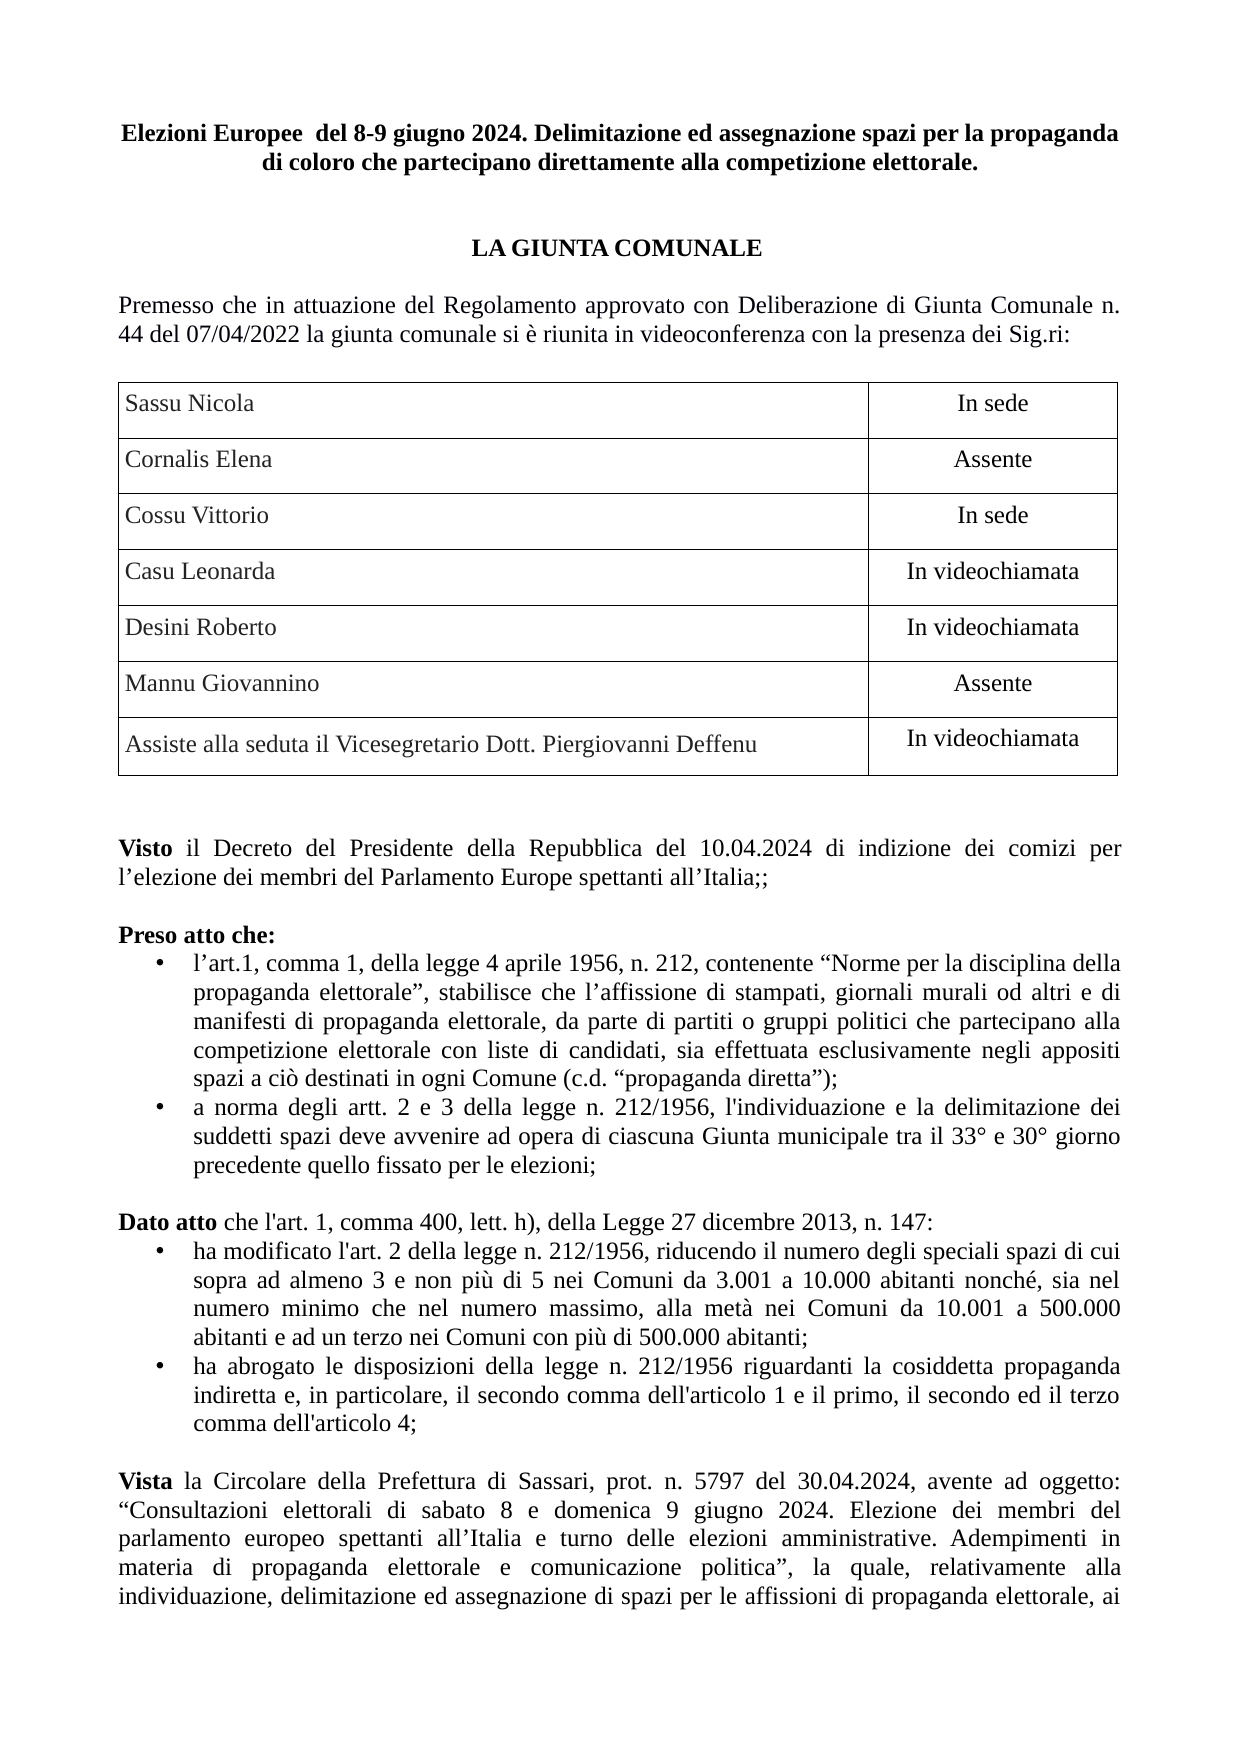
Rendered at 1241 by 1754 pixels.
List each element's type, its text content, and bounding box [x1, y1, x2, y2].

table_cell Cossu Vittorio [119, 494, 868, 549]
text Vista la Circolare della Prefettura di Sassari, prot. n. 5797 del 30.04.2024, avente ad oggetto: “Consultazioni elettorali di sabato 8 e domenica 9 giugno 2024. Elezione dei membri del parlamento europeo spettanti all’Italia e turno delle elezioni amministrative. Adempimenti in materia di propaganda elettorale e comunicazione politica”, la quale, relativamente alla individuazione, delimitazione ed assegnazione di spazi per le affissioni di propaganda elettorale, ai [118, 1466, 1122, 1610]
text Visto il Decreto del Presidente della Repubblica del 10.04.2024 di indizione dei comizi per l’elezione dei membri del Parlamento Europe spettanti all’Italia;; [118, 833, 1122, 891]
text Elezioni Europee del 8-9 giugno 2024. Delimitazione ed assegnazione spazi per la propaganda di coloro che partecipano direttamente alla competizione elettorale. [118, 118, 1122, 176]
table_header Sassu Nicola [119, 383, 868, 437]
table_cell Assente [869, 439, 1117, 493]
table_header In sede [869, 383, 1117, 437]
table_cell In videochiamata [869, 606, 1117, 661]
table_cell In sede [869, 494, 1117, 549]
table_cell Mannu Giovannino [119, 662, 868, 717]
table_cell Casu Leonarda [119, 550, 868, 605]
list a norma degli artt. 2 e 3 della legge n. 212/1956, l'individuazione e la delimitazione dei suddetti spazi deve avvenire ad opera di ciascuna Giunta municipale tra il 33° e 30° giorno precedente quello fissato per le elezioni; [156, 1092, 1122, 1178]
list ha abrogato le disposizioni della legge n. 212/1956 riguardanti la cosiddetta propaganda indiretta e, in particolare, il secondo comma dell'articolo 1 e il primo, il secondo ed il terzo comma dell'articolo 4; [156, 1351, 1122, 1437]
text LA GIUNTA COMUNALE [118, 233, 1122, 262]
list l’art.1, comma 1, della legge 4 aprile 1956, n. 212, contenente “Norme per la disciplina della propaganda elettorale”, stabilisce che l’affissione di stampati, giornali murali od altri e di manifesti di propaganda elettorale, da parte di partiti o gruppi politici che partecipano alla competizione elettorale con liste di candidati, sia effettuata esclusivamente negli appositi spazi a ciò destinati in ogni Comune (c.d. “propaganda diretta”); [156, 948, 1122, 1092]
text Premesso che in attuazione del Regolamento approvato con Deliberazione di Giunta Comunale n. 44 del 07/04/2022 la giunta comunale si è riunita in videoconferenza con la presenza dei Sig.ri: [118, 291, 1122, 348]
table_cell Desini Roberto [119, 606, 868, 661]
table_cell In videochiamata [869, 718, 1117, 775]
table_cell Assiste alla seduta il Vicesegretario Dott. Piergiovanni Deffenu [119, 718, 868, 775]
text Dato atto che l'art. 1, comma 400, lett. h), della Legge 27 dicembre 2013, n. 147: [118, 1207, 1122, 1236]
list ha modificato l'art. 2 della legge n. 212/1956, riducendo il numero degli speciali spazi di cui sopra ad almeno 3 e non più di 5 nei Comuni da 3.001 a 10.000 abitanti nonché, sia nel numero minimo che nel numero massimo, alla metà nei Comuni da 10.001 a 500.000 abitanti e ad un terzo nei Comuni con più di 500.000 abitanti; [156, 1236, 1122, 1351]
table_cell Assente [869, 662, 1117, 717]
table_cell Cornalis Elena [119, 439, 868, 493]
text Preso atto che: [118, 920, 1122, 948]
table_cell In videochiamata [869, 550, 1117, 605]
